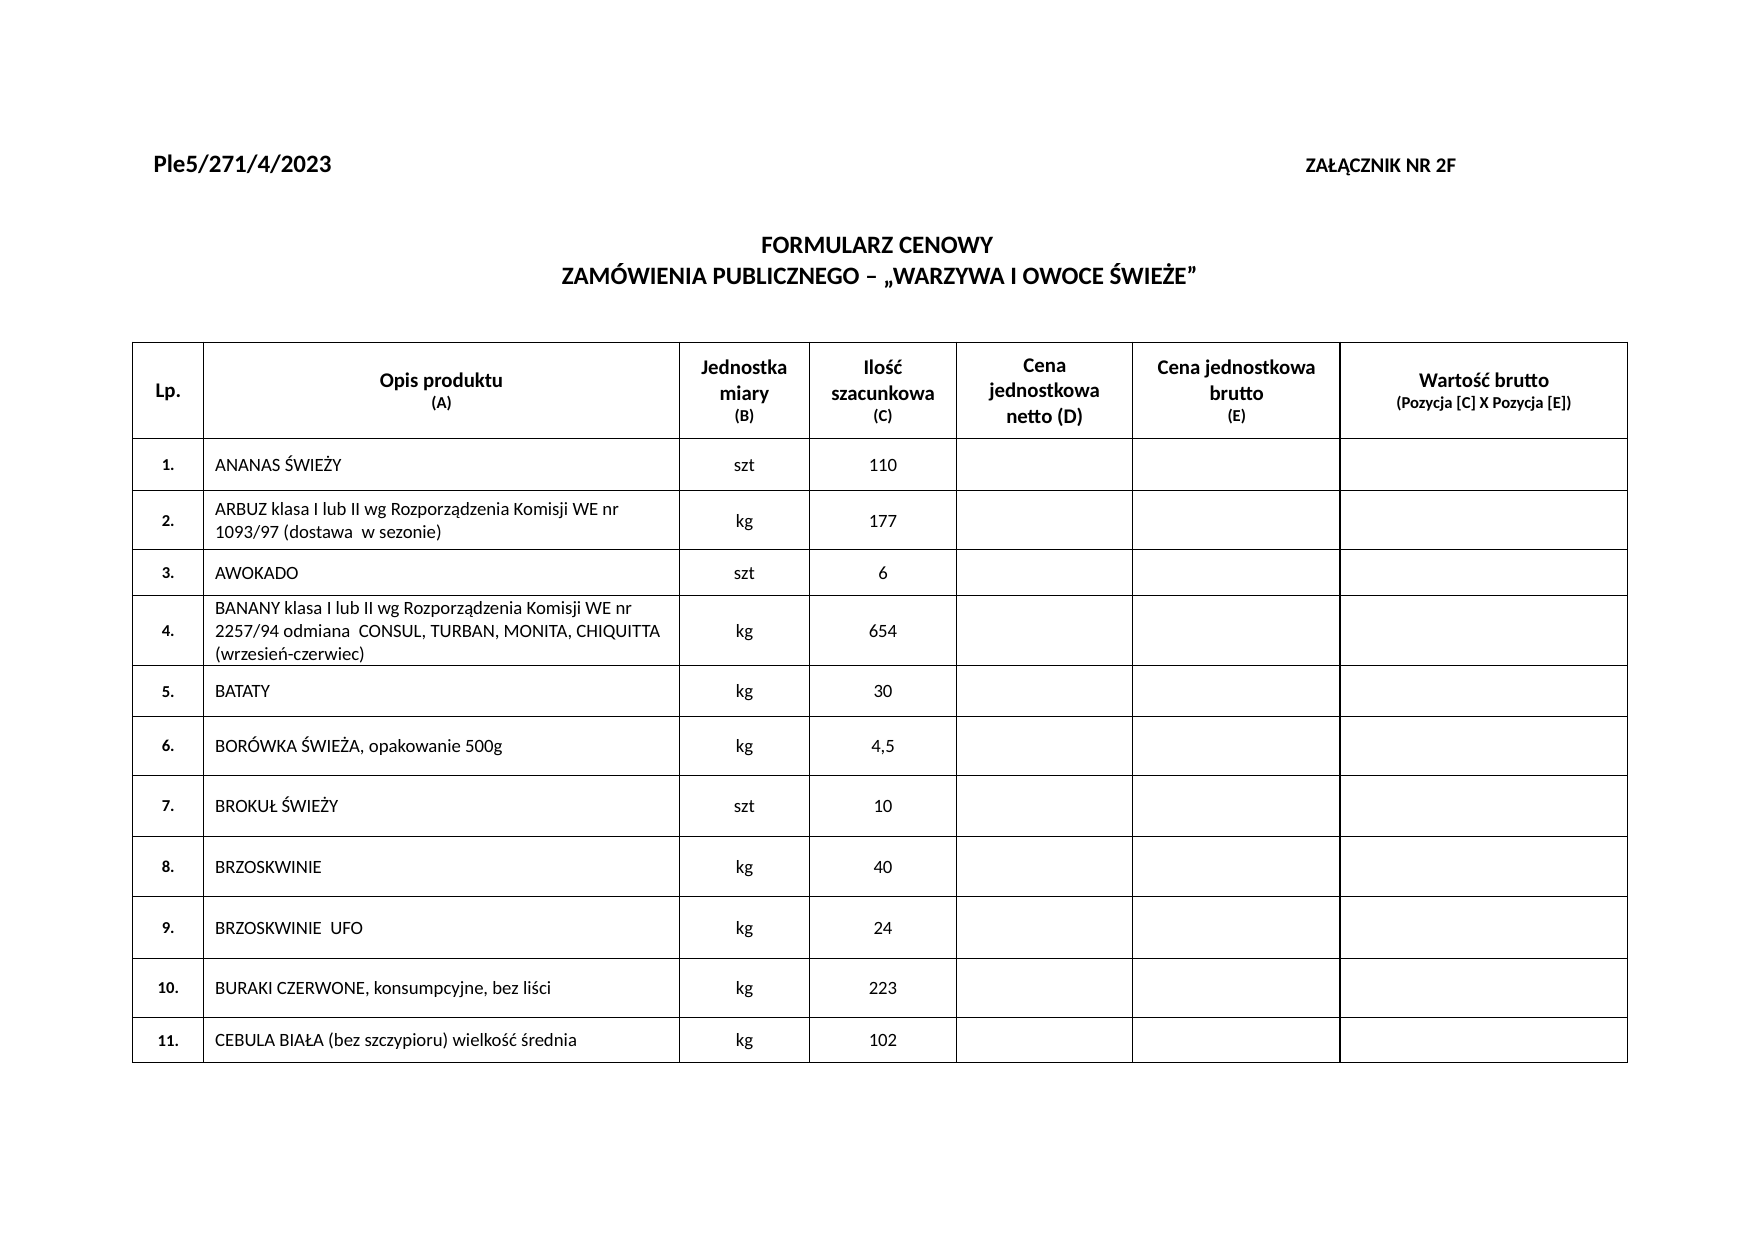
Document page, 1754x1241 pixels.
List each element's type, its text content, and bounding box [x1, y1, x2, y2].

table_cell [1341, 897, 1627, 958]
text FORMULARZ CENOWY [148, 230, 1606, 260]
table_cell kg [680, 717, 809, 774]
table_cell kg [680, 1018, 809, 1062]
table_header Cena jednostkowa netto (D) [957, 343, 1132, 438]
table_cell kg [680, 491, 809, 549]
table_cell [1341, 717, 1627, 774]
table_cell [1133, 959, 1339, 1017]
table_cell [1341, 666, 1627, 716]
table_cell [1341, 837, 1627, 896]
table_cell 654 [810, 596, 956, 665]
table_cell [1133, 439, 1339, 490]
table_header Wartość brutto (Pozycja [C] X Pozycja [E]) [1341, 343, 1627, 438]
table_cell BANANY klasa I lub II wg Rozporządzenia Komisji WE nr 2257/94 odmiana CONSUL, TURBAN, MONITA, CHIQUITTA (wrzesień-czerwiec) [204, 596, 679, 665]
table_cell [1133, 596, 1339, 665]
table_cell [1341, 550, 1627, 595]
table_cell kg [680, 959, 809, 1017]
table_cell [957, 550, 1132, 595]
table_cell [957, 439, 1132, 490]
table_cell [1341, 776, 1627, 836]
table_header Ilość szacunkowa (C) [810, 343, 956, 438]
table_cell 8. [133, 837, 203, 896]
table_cell 10. [133, 959, 203, 1017]
table_cell CEBULA BIAŁA (bez szczypioru) wielkość średnia [204, 1018, 679, 1062]
table_cell [1341, 596, 1627, 665]
table_cell [1133, 1018, 1339, 1062]
table_cell BRZOSKWINIE UFO [204, 897, 679, 958]
table_cell [1133, 897, 1339, 958]
table_cell [957, 776, 1132, 836]
table_cell 102 [810, 1018, 956, 1062]
table_cell [957, 666, 1132, 716]
table_cell 1. [133, 439, 203, 490]
table_cell AWOKADO [204, 550, 679, 595]
table_cell ARBUZ klasa I lub II wg Rozporządzenia Komisji WE nr 1093/97 (dostawa w sezonie) [204, 491, 679, 549]
table_cell ANANAS ŚWIEŻY [204, 439, 679, 490]
table_cell [1341, 491, 1627, 549]
table_cell kg [680, 596, 809, 665]
table_cell szt [680, 439, 809, 490]
table_cell BORÓWKA ŚWIEŻA, opakowanie 500g [204, 717, 679, 774]
text ZAMÓWIENIA PUBLICZNEGO – „WARZYWA I OWOCE ŚWIEŻE” [148, 260, 1606, 291]
table_cell [1133, 837, 1339, 896]
table_cell 10 [810, 776, 956, 836]
table_cell [957, 596, 1132, 665]
table_cell [1133, 666, 1339, 716]
table_cell szt [680, 550, 809, 595]
table_cell 11. [133, 1018, 203, 1062]
table_cell [1133, 776, 1339, 836]
table_cell BROKUŁ ŚWIEŻY [204, 776, 679, 836]
table_cell 40 [810, 837, 956, 896]
table_cell BATATY [204, 666, 679, 716]
table_cell 6. [133, 717, 203, 774]
table_cell 110 [810, 439, 956, 490]
table_cell [957, 837, 1132, 896]
table_cell 6 [810, 550, 956, 595]
table_cell [1133, 491, 1339, 549]
text Ple5/271/4/2023 ZAŁĄCZNIK NR 2F [148, 148, 1606, 179]
table_header Cena jednostkowa brutto (E) [1133, 343, 1339, 438]
table_cell [957, 897, 1132, 958]
table_header Opis produktu (A) [204, 343, 679, 438]
table_cell 7. [133, 776, 203, 836]
table_cell kg [680, 897, 809, 958]
table_cell 4. [133, 596, 203, 665]
table_cell BURAKI CZERWONE, konsumpcyjne, bez liści [204, 959, 679, 1017]
table_cell szt [680, 776, 809, 836]
table_cell [957, 717, 1132, 774]
table_cell 177 [810, 491, 956, 549]
table_cell [957, 491, 1132, 549]
table_cell 24 [810, 897, 956, 958]
table_cell 9. [133, 897, 203, 958]
table_header Lp. [133, 343, 203, 438]
table_cell 2. [133, 491, 203, 549]
table_cell BRZOSKWINIE [204, 837, 679, 896]
table_cell 223 [810, 959, 956, 1017]
table_cell 30 [810, 666, 956, 716]
table_header Jednostka miary (B) [680, 343, 809, 438]
table_cell kg [680, 837, 809, 896]
table_cell 5. [133, 666, 203, 716]
table_cell [1133, 550, 1339, 595]
table_cell [1341, 439, 1627, 490]
table_cell 4,5 [810, 717, 956, 774]
table_cell [1341, 1018, 1627, 1062]
table_cell [957, 1018, 1132, 1062]
table_cell kg [680, 666, 809, 716]
table_cell 3. [133, 550, 203, 595]
table_cell [1133, 717, 1339, 774]
table_cell [1341, 959, 1627, 1017]
table_cell [957, 959, 1132, 1017]
